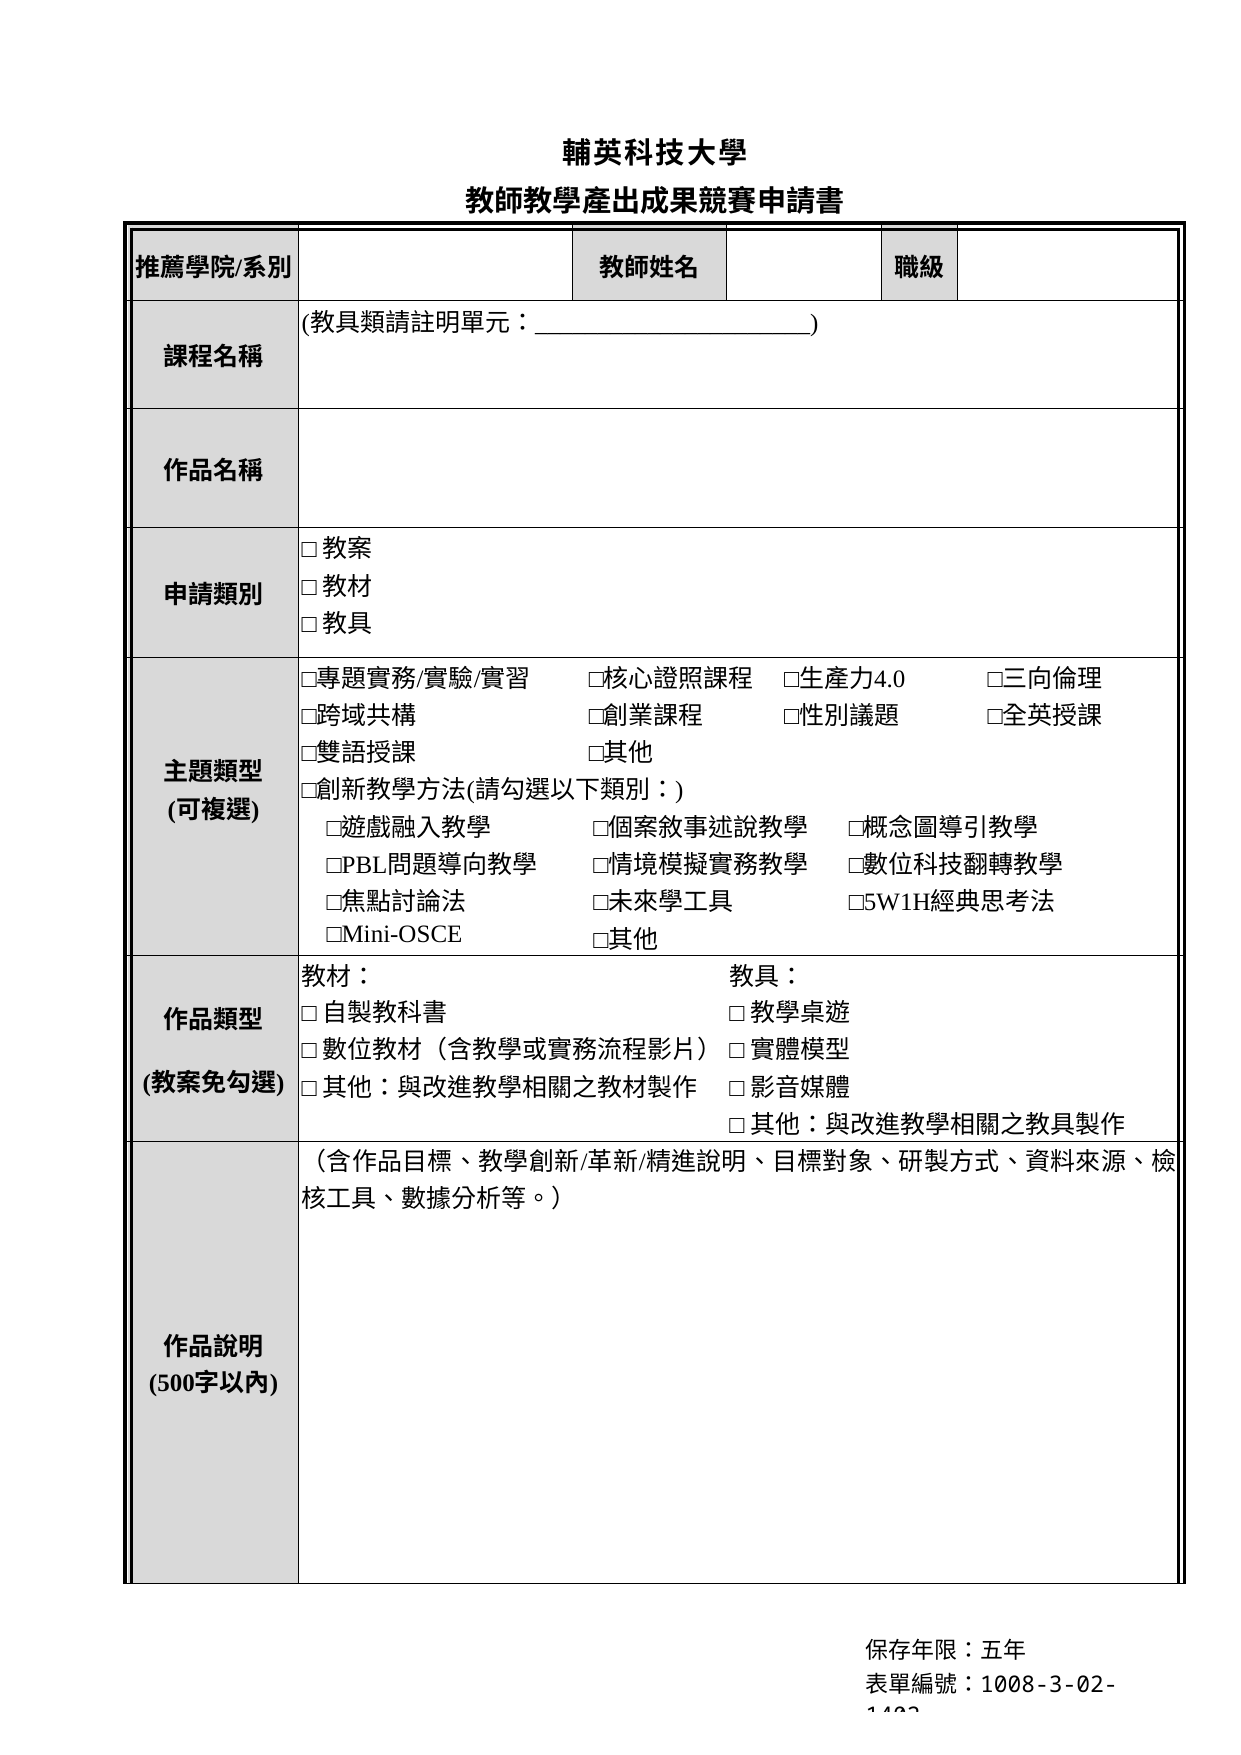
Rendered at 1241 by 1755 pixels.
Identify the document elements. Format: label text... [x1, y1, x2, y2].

table_cell 主題類型 (可複選) [133, 658, 298, 955]
table_cell □ 教案 □ 教材 □ 教具 [299, 528, 1177, 657]
table_cell □雙語授課 [299, 732, 586, 769]
table_cell □ 影音媒體 [726, 1066, 1177, 1103]
text 表單編號：1008-3-02-1402 [865, 1666, 1168, 1712]
table_cell 課程名稱 [133, 301, 298, 408]
table_cell □ 實體模型 [726, 1029, 1177, 1066]
table_header [958, 231, 1177, 300]
table_cell □其他 [586, 732, 1177, 769]
table_header 推薦學院/系別 [128, 225, 298, 300]
table_cell 作品類型 (教案免勾選) [133, 956, 298, 1141]
table_cell □個案敘事述說教學 [590, 806, 846, 843]
table_header [299, 231, 572, 300]
table_cell 申請類別 [133, 528, 298, 657]
table_cell □焦點討論法 [299, 881, 590, 918]
table_cell □性別議題 [781, 694, 984, 732]
table_cell □核心證照課程 [586, 658, 781, 694]
table_cell □ 其他：與改進教學相關之教具製作 [726, 1104, 1177, 1141]
table_header [727, 231, 881, 300]
table_cell □全英授課 [984, 694, 1177, 732]
text 保存年限：五年 [865, 1632, 1168, 1666]
table_cell □未來學工具 [590, 881, 846, 918]
table_cell □ 數位教材（含教學或實務流程影片） [299, 1029, 726, 1066]
table_cell □情境模擬實務教學 [590, 844, 846, 881]
table_cell [299, 409, 1177, 527]
table_cell □創新教學方法(請勾選以下類別：) [299, 769, 1177, 806]
table_header [958, 225, 1181, 300]
table_cell □生產力4.0 [781, 658, 984, 694]
table_cell □創業課程 [586, 694, 781, 732]
table_cell □跨域共構 [299, 694, 586, 732]
table_header 教師姓名 [573, 231, 726, 300]
table_cell □三向倫理 [984, 658, 1177, 694]
table_cell □專題實務/實驗/實習 [299, 658, 586, 694]
table_cell □ 其他：與改進教學相關之教材製作 [299, 1066, 726, 1103]
table_header 職級 [882, 231, 957, 300]
table_cell 作品說明 (500字以內) [133, 1142, 298, 1583]
table_cell 教具： □ 教學桌遊 [726, 956, 1177, 1029]
table_cell 作品名稱 [133, 409, 298, 527]
text 教師教學產出成果競賽申請書 [127, 171, 1182, 221]
table_cell 教材： □ 自製教科書 [299, 956, 726, 1029]
table_cell □其他 [590, 918, 1177, 955]
table_cell □5W1H經典思考法 [846, 881, 1177, 918]
text 輔英科技大學 [127, 129, 1182, 171]
table_cell □Mini-OSCE [299, 918, 590, 955]
table_cell (教具類請註明單元：______________________) [299, 301, 1177, 408]
text 教師教學產出成果競賽申請書 [850, 1625, 1183, 1719]
table_cell □PBL問題導向教學 [299, 844, 590, 881]
table_cell □數位科技翻轉教學 [846, 844, 1177, 881]
table_cell （含作品目標、教學創新/革新/精進說明、目標對象、研製方式、資料來源、檢核工具、數據分析等。） [299, 1142, 1177, 1583]
table_cell □概念圖導引教學 [846, 806, 1177, 843]
table_cell [299, 1104, 726, 1141]
table_cell □遊戲融入教學 [299, 806, 590, 843]
